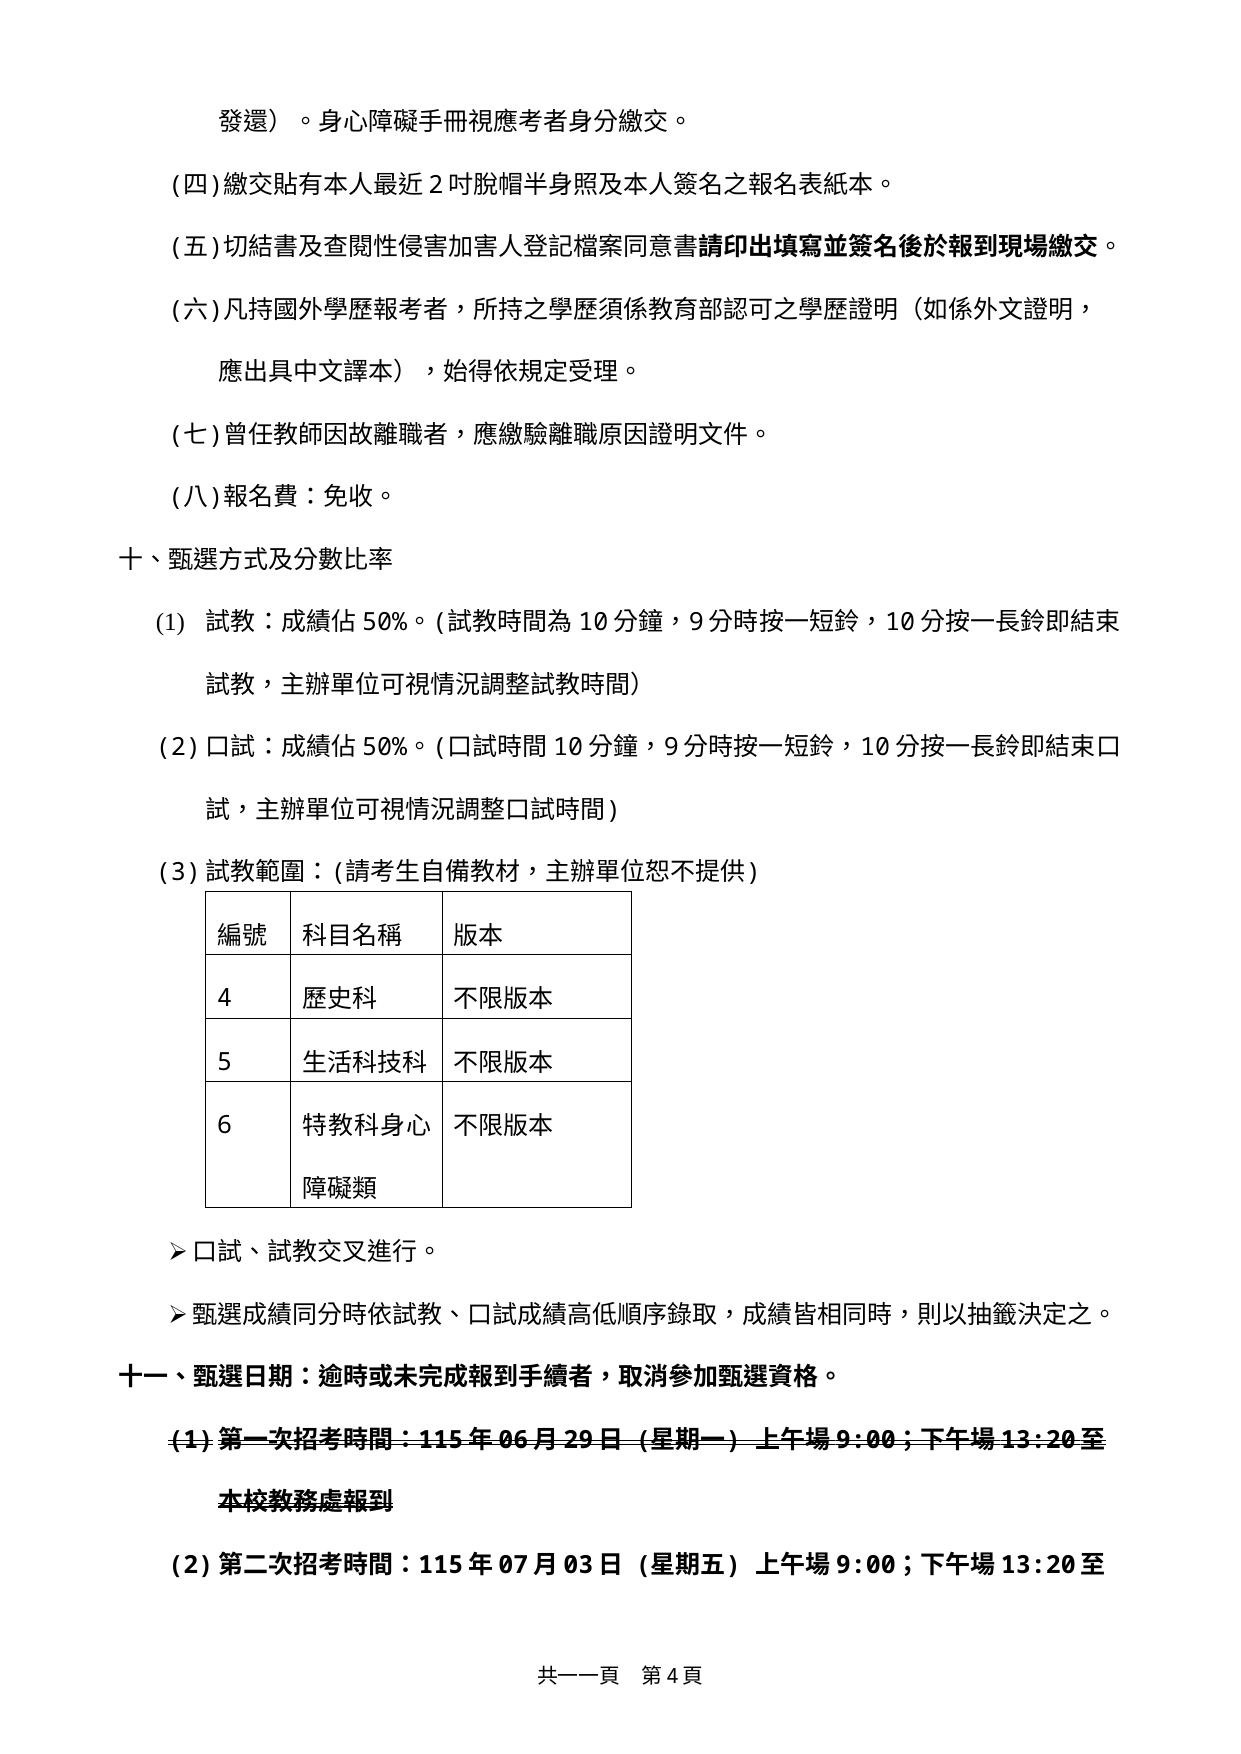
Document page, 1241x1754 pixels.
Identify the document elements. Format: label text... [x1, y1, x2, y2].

list 口試、試教交叉進行。 [168, 1208, 1122, 1271]
table_cell 特教科身心障礙類 [291, 1082, 442, 1207]
text (五)切結書及查閱性侵害加害人登記檔案同意書請印出填寫並簽名後於報到現場繳交。 [118, 203, 1122, 266]
list 試教範圍：(請考生自備教材，主辦單位恕不提供) [156, 828, 1122, 891]
list 試教：成績佔50%。(試教時間為10分鐘，9分時按一短鈴，10分按一長鈴即結束試教，主辦單位可視情況調整試教時間） [156, 578, 1122, 703]
table_cell 歷史科 [291, 955, 442, 1018]
table_cell 不限版本 [443, 1082, 631, 1207]
table_header 編號 [206, 892, 290, 954]
table_cell 不限版本 [443, 955, 631, 1018]
text 發還）。身心障礙手冊視應考者身分繳交。 [168, 78, 1122, 141]
table_cell 不限版本 [443, 1019, 631, 1081]
list 第二次招考時間：115年07月03日 (星期五) 上午場9:00；下午場13:20至 [168, 1521, 1122, 1583]
text 十一、甄選日期：逾時或未完成報到手續者，取消參加甄選資格。 [118, 1333, 1122, 1396]
table_header 科目名稱 [291, 892, 442, 954]
text (六)凡持國外學歷報考者，所持之學歷須係教育部認可之學歷證明（如係外文證明，應出具中文譯本），始得依規定受理。 [168, 266, 1122, 391]
table_cell 6 [206, 1082, 290, 1207]
table_cell 5 [206, 1019, 290, 1081]
text 十、甄選方式及分數比率 [118, 516, 1122, 578]
text (八)報名費：免收。 [118, 453, 1122, 516]
table_cell 4 [206, 955, 290, 1018]
list 甄選成績同分時依試教、口試成績高低順序錄取，成績皆相同時，則以抽籤決定之。 [168, 1271, 1122, 1333]
list 第一次招考時間：115年06月29日 (星期一) 上午場9:00；下午場13:20至本校教務處報到 [168, 1396, 1122, 1521]
text (七)曾任教師因故離職者，應繳驗離職原因證明文件。 [118, 391, 1122, 453]
text (四)繳交貼有本人最近2吋脫帽半身照及本人簽名之報名表紙本。 [118, 141, 1122, 203]
list 口試：成績佔50%。(口試時間10分鐘，9分時按一短鈴，10分按一長鈴即結束口試，主辦單位可視情況調整口試時間) [156, 703, 1122, 828]
table_cell 生活科技科 [291, 1019, 442, 1081]
table_header 版本 [443, 892, 631, 954]
